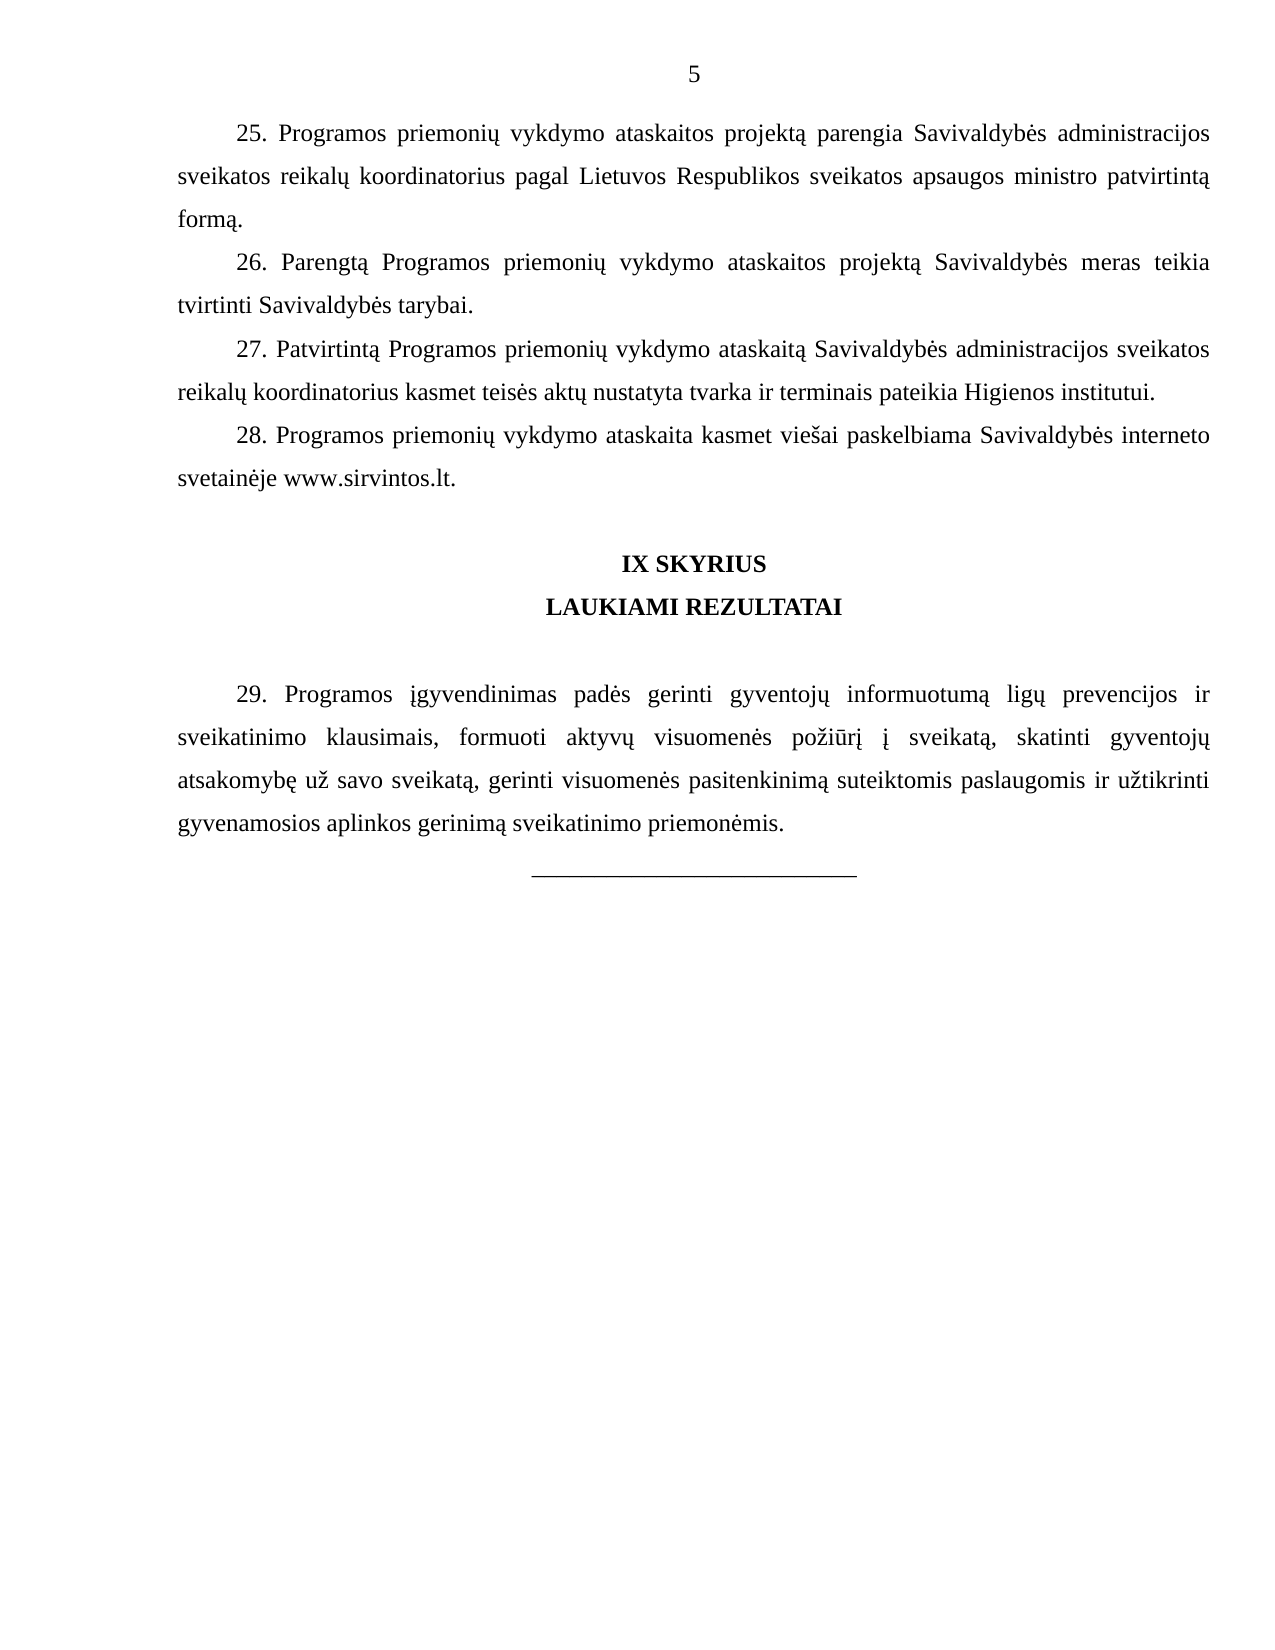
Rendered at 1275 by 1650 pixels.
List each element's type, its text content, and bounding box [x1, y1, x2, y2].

text 25. Programos priemonių vykdymo ataskaitos projektą parengia Savivaldybės administracijos sveikatos reikalų koordinatorius pagal Lietuvos Respublikos sveikatos apsaugos ministro patvirtintą formą. [177, 118, 1211, 233]
text __________________________ [177, 851, 1211, 880]
text 27. Patvirtintą Programos priemonių vykdymo ataskaitą Savivaldybės administracijos sveikatos reikalų koordinatorius kasmet teisės aktų nustatyta tvarka ir terminais pateikia Higienos institutui. [177, 334, 1211, 406]
text 26. Parengtą Programos priemonių vykdymo ataskaitos projektą Savivaldybės meras teikia tvirtinti Savivaldybės tarybai. [177, 247, 1211, 319]
text 29. Programos įgyvendinimas padės gerinti gyventojų informuotumą ligų prevencijos ir sveikatinimo klausimais, formuoti aktyvų visuomenės požiūrį į sveikatą, skatinti gyventojų atsakomybę už savo sveikatą, gerinti visuomenės pasitenkinimą suteiktomis paslaugomis ir užtikrinti gyvenamosios aplinkos gerinimą sveikatinimo priemonėmis. [177, 679, 1211, 837]
text IX SKYRIUS [177, 549, 1211, 578]
text LAUKIAMI REZULTATAI [177, 592, 1211, 621]
text 28. Programos priemonių vykdymo ataskaita kasmet viešai paskelbiama Savivaldybės interneto svetainėje www.sirvintos.lt. [177, 420, 1211, 492]
